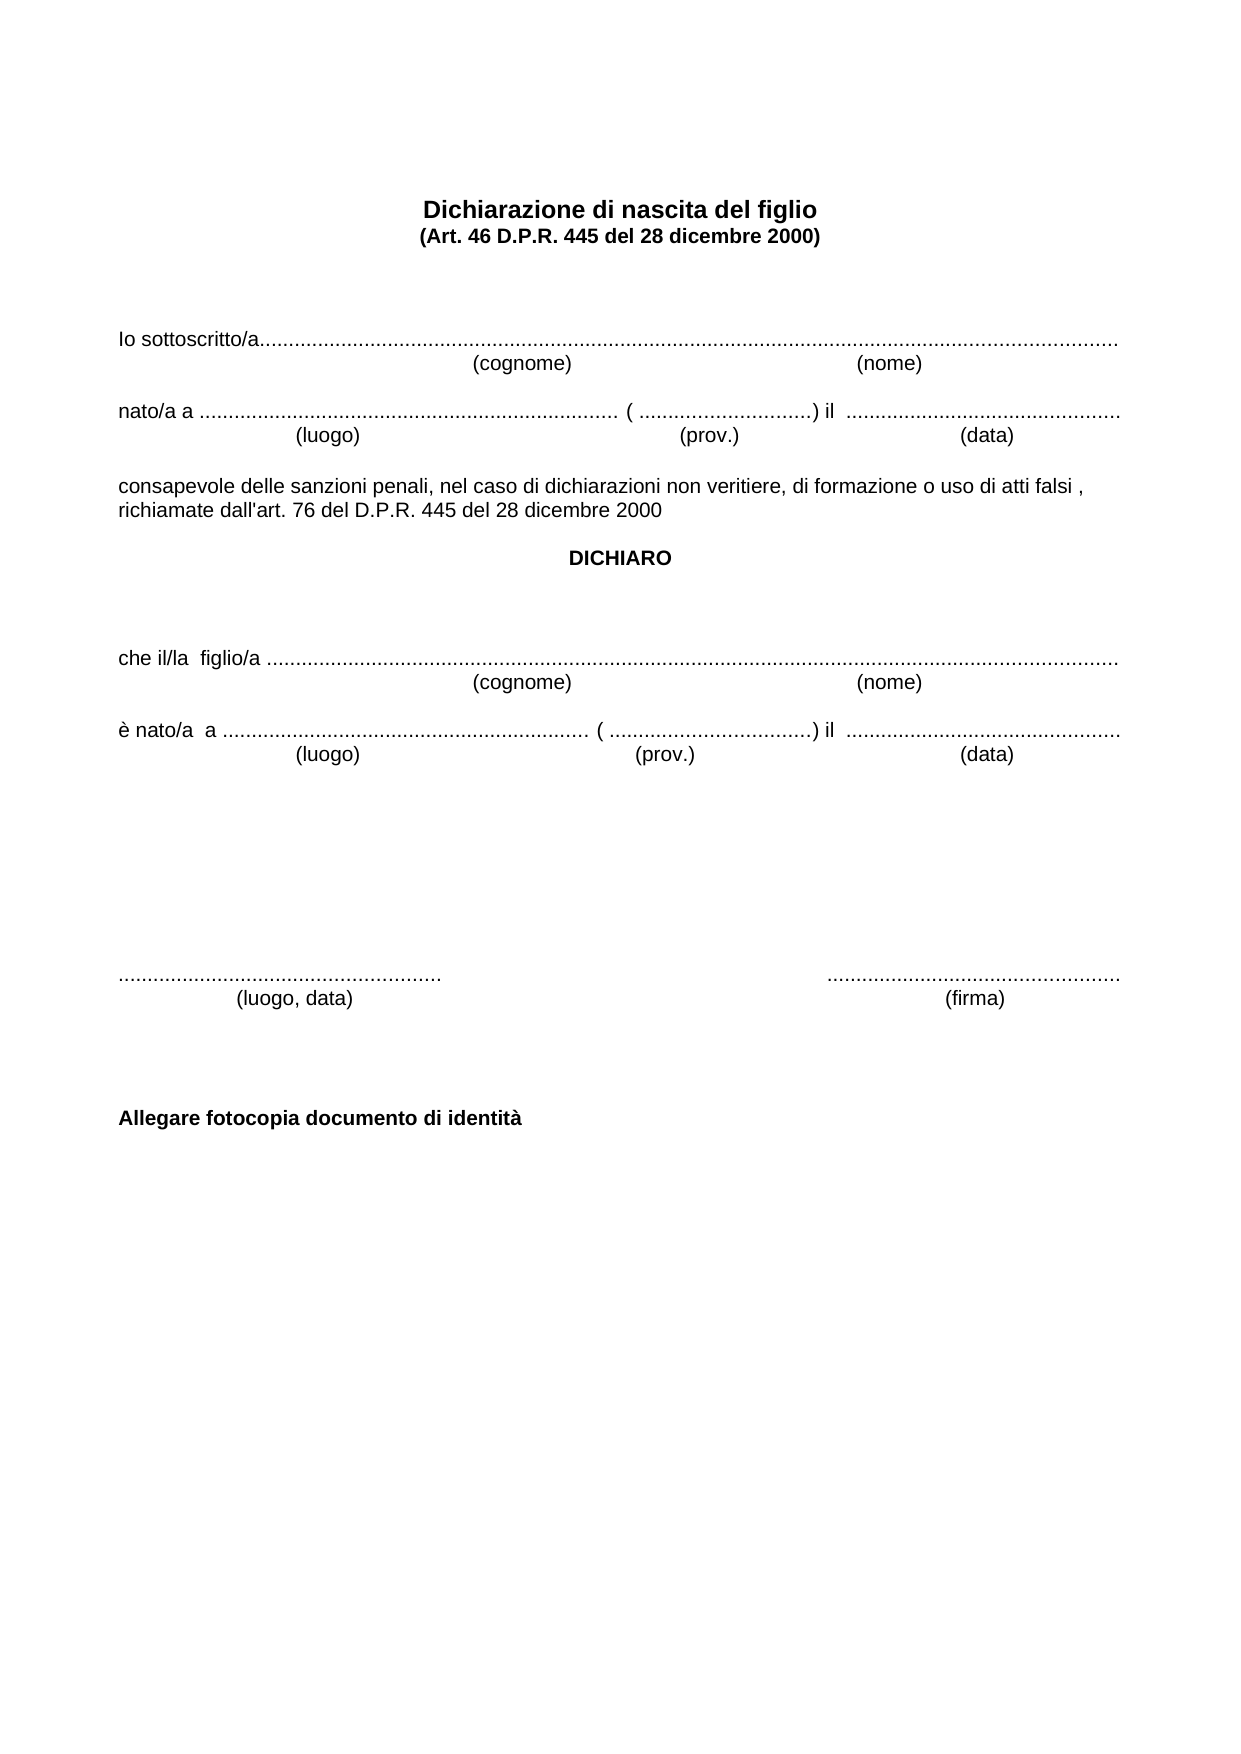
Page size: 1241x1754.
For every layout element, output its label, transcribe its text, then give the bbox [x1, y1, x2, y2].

text è nato/a a ( ) il [118, 718, 1122, 742]
text Io sottoscritto/a [118, 327, 1122, 351]
text DICHIARO [118, 545, 1122, 569]
text (Art. 46 D.P.R. 445 del 28 dicembre 2000) [118, 224, 1122, 248]
subtitle che il/la figlio/a [118, 646, 1122, 670]
text consapevole delle sanzioni penali, nel caso di dichiarazioni non veritiere, di formazione o uso di atti falsi , richiamate dall'art. 76 del D.P.R. 445 del 28 dicembre 2000 [118, 473, 1122, 521]
text (cognome) (nome) [118, 351, 1122, 375]
text nato/a a ( ) il [118, 399, 1122, 423]
text Allegare fotocopia documento di identità [118, 1106, 1122, 1130]
text Dichiarazione di nascita del figlio [118, 196, 1122, 224]
text (luogo) (prov.) (data) [118, 423, 1122, 447]
text (luogo, data) (firma) [118, 986, 1122, 1010]
subtitle (cognome) (nome) [118, 670, 1122, 694]
subtitle (luogo) (prov.) (data) [118, 742, 1122, 766]
